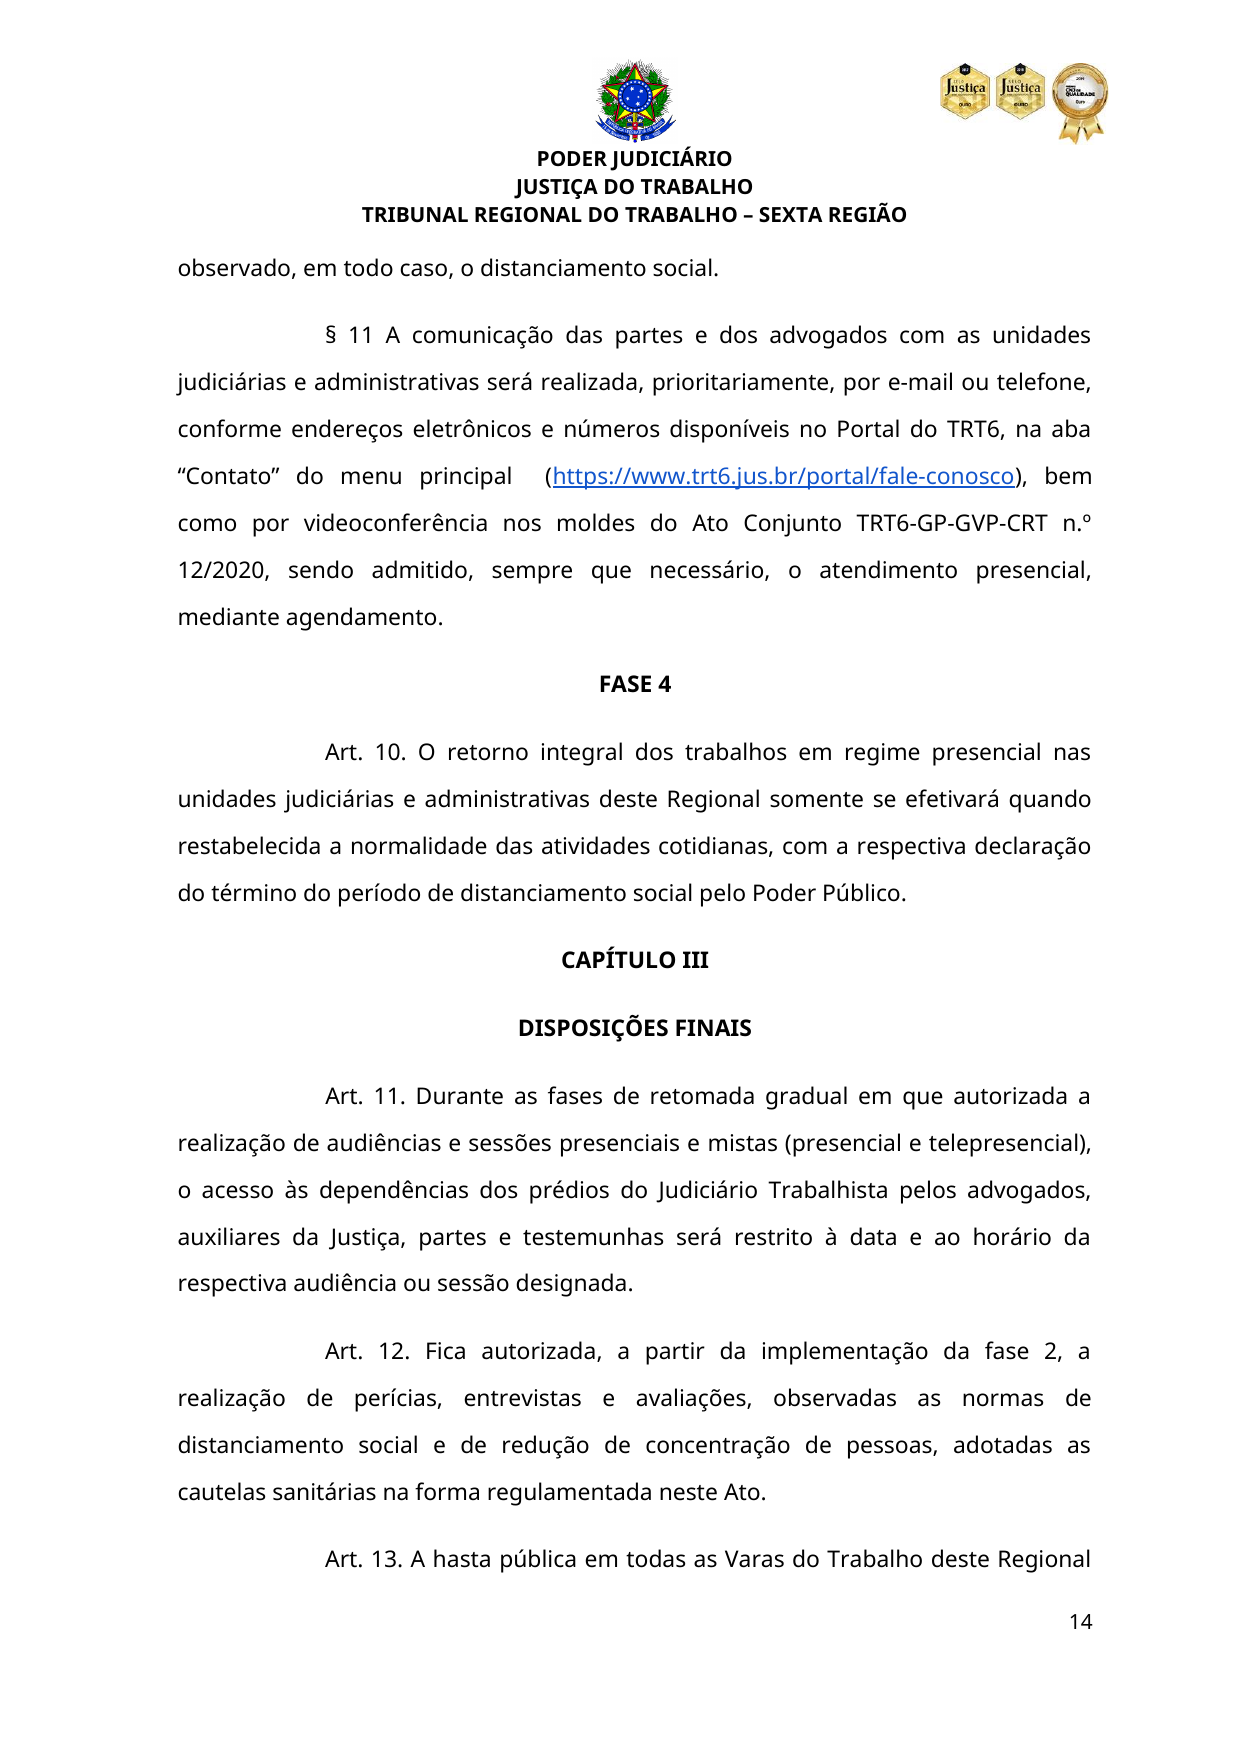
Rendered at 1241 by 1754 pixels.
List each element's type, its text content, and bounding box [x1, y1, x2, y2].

text FASE 4 [177, 668, 1092, 700]
text CAPÍTULO III [177, 944, 1092, 976]
text Art. 13. A hasta pública em todas as Varas do Trabalho deste Regional [177, 1543, 1092, 1575]
text Art. 10. O retorno integral dos trabalhos em regime presencial nas unidades judiciárias e administrativas deste Regional somente se efetivará quando restabelecida a normalidade das atividades cotidianas, com a respectiva declaração do término do período de distanciamento social pelo Poder Público. [177, 736, 1092, 908]
picture [591, 57, 678, 144]
picture [940, 63, 1109, 145]
text Art. 12. Fica autorizada, a partir da implementação da fase 2, a realização de perícias, entrevistas e avaliações, observadas as normas de distanciamento social e de redução de concentração de pessoas, adotadas as cautelas sanitárias na forma regulamentada neste Ato. [177, 1335, 1092, 1507]
text observado, em todo caso, o distanciamento social. [177, 252, 1092, 283]
text § 11 A comunicação das partes e dos advogados com as unidades judiciárias e administrativas será realizada, prioritariamente, por e-mail ou telefone, conforme endereços eletrônicos e números disponíveis no Portal do TRT6, na aba “Contato” do menu principal (https://www.trt6.jus.br/portal/fale-conosco), bem como por videoconferência nos moldes do Ato Conjunto TRT6-GP-GVP-CRT n.º 12/2020, sendo admitido, sempre que necessário, o atendimento presencial, mediante agendamento. [177, 319, 1092, 632]
text DISPOSIÇÕES FINAIS [177, 1012, 1092, 1043]
text Art. 11. Durante as fases de retomada gradual em que autorizada a realização de audiências e sessões presenciais e mistas (presencial e telepresencial), o acesso às dependências dos prédios do Judiciário Trabalhista pelos advogados, auxiliares da Justiça, partes e testemunhas será restrito à data e ao horário da respectiva audiência ou sessão designada. [177, 1080, 1092, 1299]
